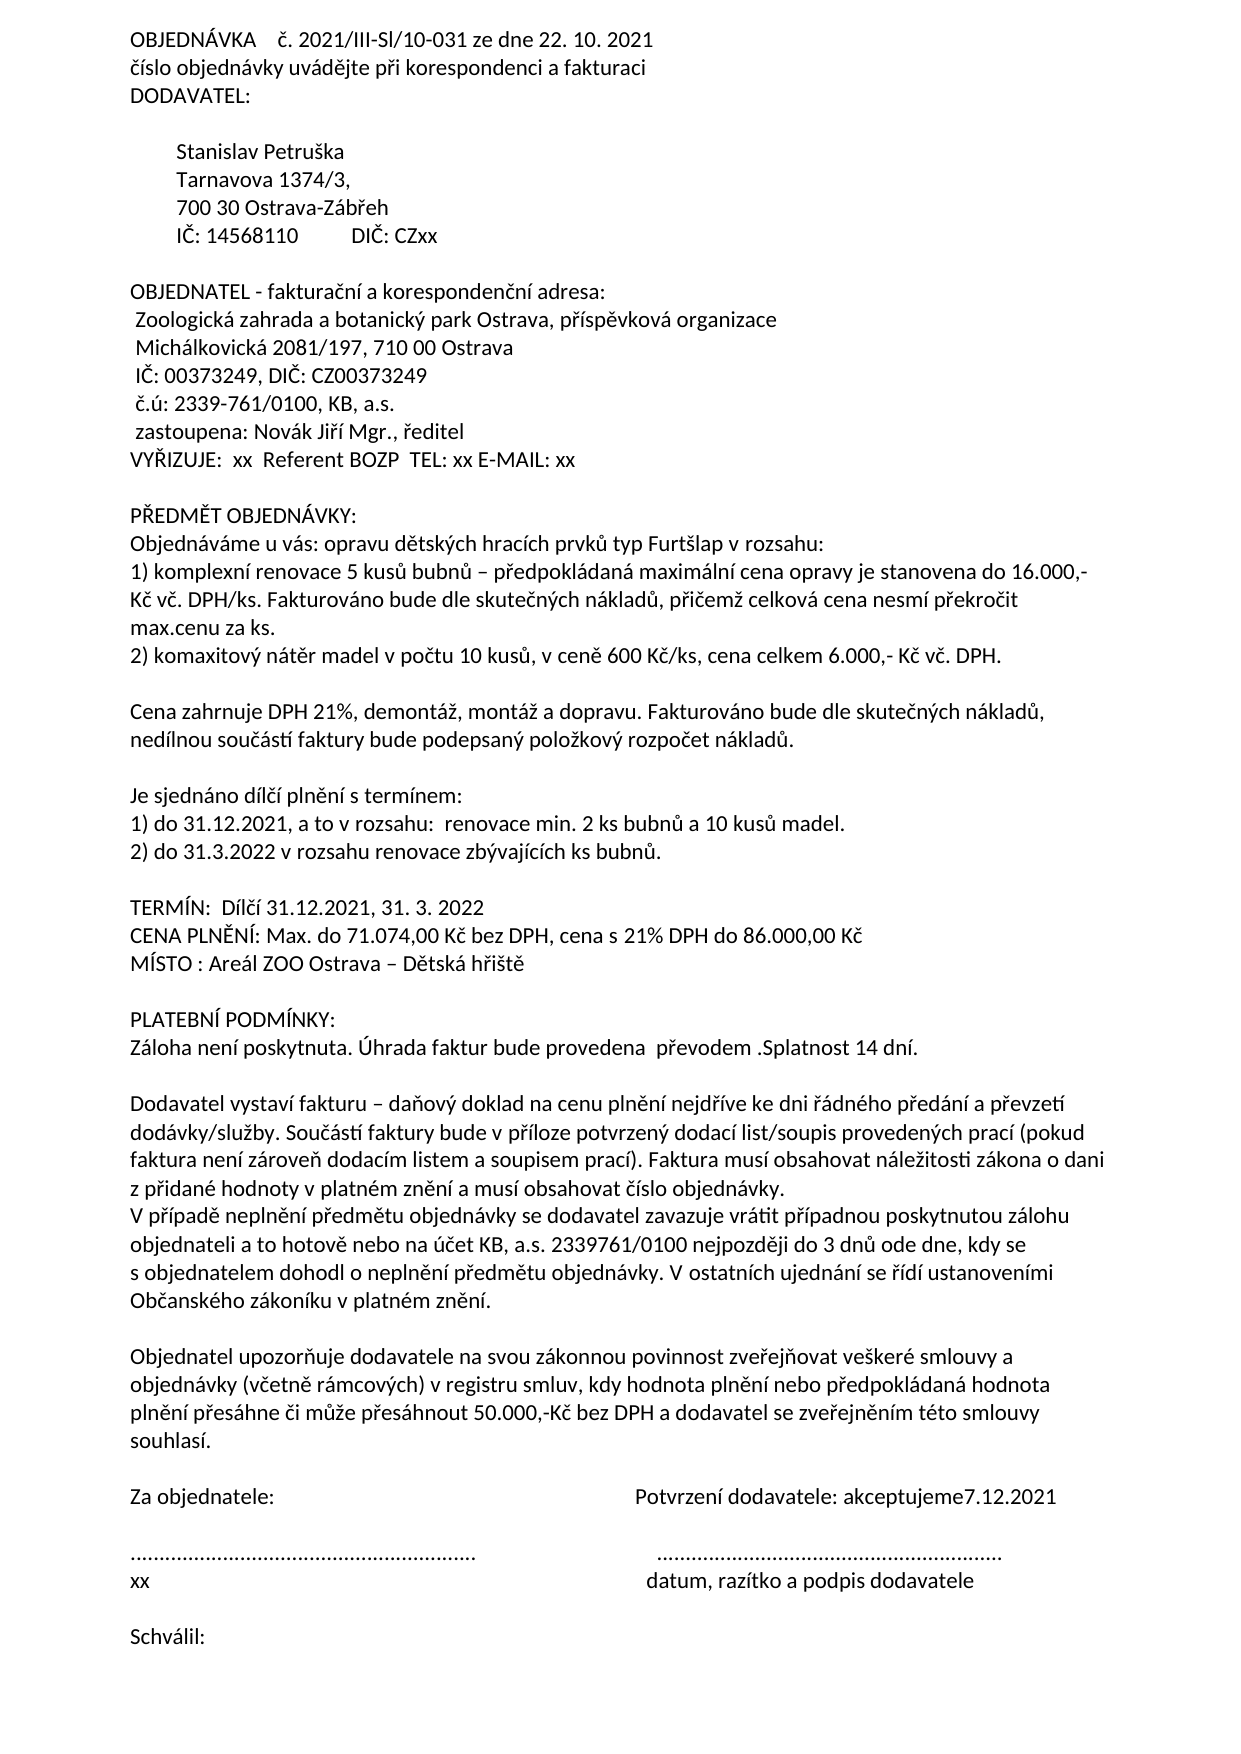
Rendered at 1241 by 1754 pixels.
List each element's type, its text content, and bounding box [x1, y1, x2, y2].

text Objednatel upozorňuje dodavatele na svou zákonnou povinnost zveřejňovat veškeré smlouvy a objednávky (včetně rámcových) v registru smluv, kdy hodnota plnění nebo předpokládaná hodnota plnění přesáhne či může přesáhnout 50.000,-Kč bez DPH a dodavatel se zveřejněním této smlouvy souhlasí. [130, 1342, 1110, 1482]
text 1) do 31.12.2021, a to v rozsahu: renovace min. 2 ks bubnů a 10 kusů madel. [130, 809, 1110, 837]
text PŘEDMĚT OBJEDNÁVKY: [130, 501, 1110, 529]
text Zoologická zahrada a botanický park Ostrava, příspěvková organizace [130, 305, 1110, 333]
text Michálkovická 2081/197, 710 00 Ostrava [130, 333, 1110, 361]
text Dodavatel vystaví fakturu – daňový doklad na cenu plnění nejdříve ke dni řádného předání a převzetí dodávky/služby. Součástí faktury bude v příloze potvrzený dodací list/soupis provedených prací (pokud faktura není zároveň dodacím listem a soupisem prací). Faktura musí obsahovat náležitosti zákona o dani z přidané hodnoty v platném znění a musí obsahovat číslo objednávky. [130, 1089, 1110, 1202]
text ............................................................ ............................................................ [130, 1538, 1110, 1566]
text Je sjednáno dílčí plnění s termínem: [130, 781, 1110, 809]
text DODAVATEL: [130, 81, 1110, 109]
text 2) do 31.3.2022 v rozsahu renovace zbývajících ks bubnů. [130, 837, 1110, 865]
text č.ú: 2339-761/0100, KB, a.s. [130, 389, 1110, 417]
text Za objednatele: Potvrzení dodavatele: akceptujeme7.12.2021 [130, 1482, 1110, 1510]
text xx datum, razítko a podpis dodavatele [130, 1566, 1110, 1594]
text zastoupena: Novák Jiří Mgr., ředitel VYŘIZUJE: xx Referent BOZP TEL: xx E-MAIL: xx [130, 417, 1110, 501]
text IČ: 00373249, DIČ: CZ00373249 [130, 361, 1110, 389]
text Objednáváme u vás: opravu dětských hracích prvků typ Furtšlap v rozsahu: [130, 529, 1110, 557]
text OBJEDNÁVKA č. 2021/III-Sl/10-031 ze dne 22. 10. 2021 [130, 25, 1110, 53]
text Záloha není poskytnuta. Úhrada faktur bude provedena převodem .Splatnost 14 dní. [130, 1033, 1110, 1062]
text 2) komaxitový nátěr madel v počtu 10 kusů, v ceně 600 Kč/ks, cena celkem 6.000,- Kč vč. DPH. [130, 641, 1110, 669]
text 1) komplexní renovace 5 kusů bubnů – předpokládaná maximální cena opravy je stanovena do 16.000,- Kč vč. DPH/ks. Fakturováno bude dle skutečných nákladů, přičemž celková cena nesmí překročit max.cenu za ks. [130, 557, 1110, 641]
text V případě neplnění předmětu objednávky se dodavatel zavazuje vrátit případnou poskytnutou zálohu objednateli a to hotově nebo na účet KB, a.s. 2339761/0100 nejpozději do 3 dnů ode dne, kdy se s objednatelem dohodl o neplnění předmětu objednávky. V ostatních ujednání se řídí ustanoveními Občanského zákoníku v platném znění. [130, 1202, 1110, 1314]
text OBJEDNATEL - fakturační a korespondenční adresa: [130, 277, 1110, 305]
text 700 30 Ostrava-Zábřeh [130, 193, 1110, 221]
text Tarnavova 1374/3, [130, 165, 1110, 193]
text Cena zahrnuje DPH 21%, demontáž, montáž a dopravu. Fakturováno bude dle skutečných nákladů, nedílnou součástí faktury bude podepsaný položkový rozpočet nákladů. [130, 697, 1110, 753]
text číslo objednávky uvádějte při korespondenci a fakturaci [130, 53, 1110, 81]
text Schválil: [130, 1622, 1110, 1650]
text Stanislav Petruška [130, 137, 1110, 165]
text PLATEBNÍ PODMÍNKY: [130, 1006, 1110, 1033]
text IČ: 14568110 DIČ: CZxx [130, 221, 1110, 277]
text TERMÍN: Dílčí 31.12.2021, 31. 3. 2022 CENA PLNĚNÍ: Max. do 71.074,00 Kč bez DPH, cena s 21% DPH do 86.000,00 Kč MÍSTO : Areál ZOO Ostrava – Dětská hřiště [130, 865, 1110, 1006]
